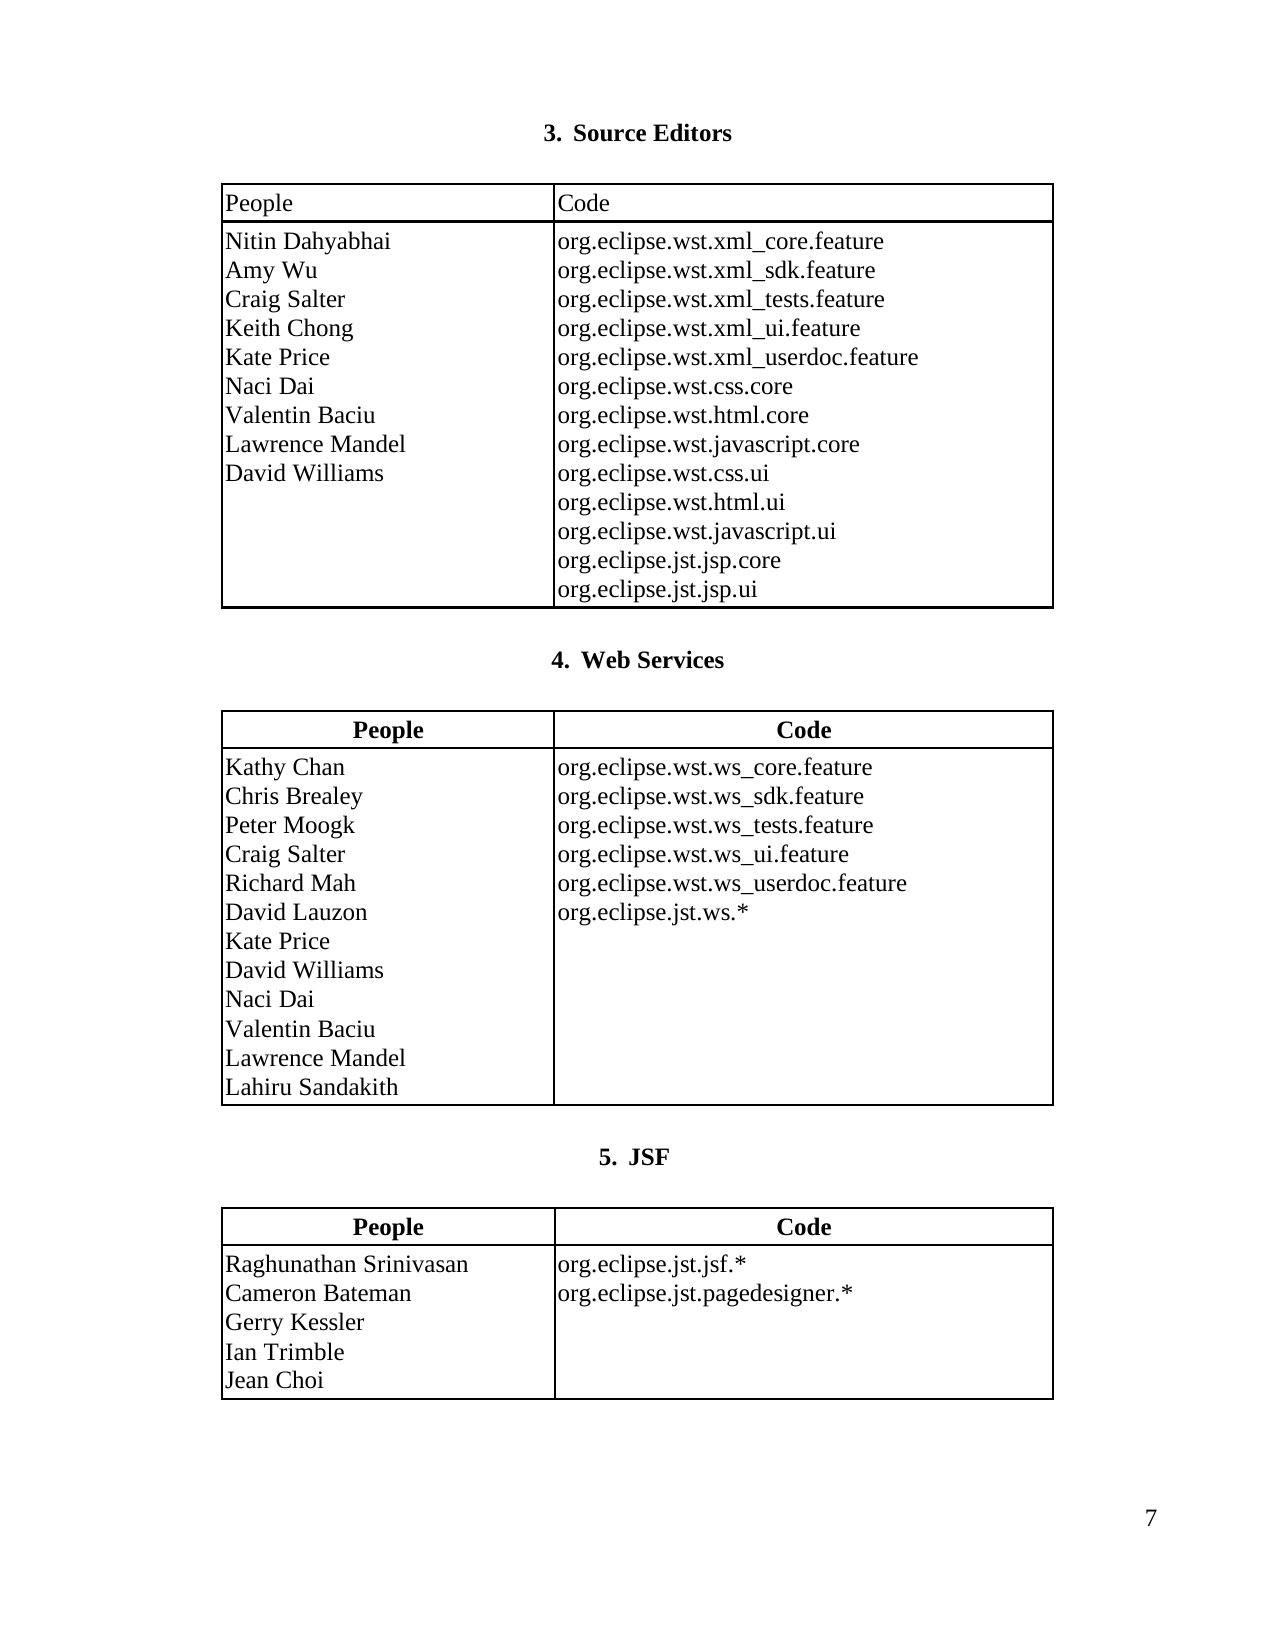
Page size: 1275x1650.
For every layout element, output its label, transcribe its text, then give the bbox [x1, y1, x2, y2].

table_cell org.eclipse.wst.xml_core.feature org.eclipse.wst.xml_sdk.feature org.eclipse.wst.xml_tests.feature org.eclipse.wst.xml_ui.feature org.eclipse.wst.xml_userdoc.feature org.eclipse.wst.css.core org.eclipse.wst.html.core org.eclipse.wst.javascript.core org.eclipse.wst.css.ui org.eclipse.wst.html.ui org.eclipse.wst.javascript.ui org.eclipse.jst.jsp.core org.eclipse.jst.jsp.ui [555, 223, 1052, 606]
table_cell org.eclipse.jst.jsf.* org.eclipse.jst.pagedesigner.* [556, 1246, 1052, 1397]
list Web Services [118, 644, 1157, 673]
list JSF [118, 1142, 1157, 1171]
table_cell Raghunathan Srinivasan Cameron Bateman Gerry Kessler Ian Trimble Jean Choi [223, 1246, 554, 1397]
table_header Code [555, 712, 1052, 747]
table_header People [223, 185, 553, 220]
table_header Code [556, 1209, 1052, 1244]
table_header People [223, 712, 553, 747]
table_header People [223, 1209, 554, 1244]
table_header Code [555, 185, 1052, 220]
table_cell org.eclipse.wst.ws_core.feature org.eclipse.wst.ws_sdk.feature org.eclipse.wst.ws_tests.feature org.eclipse.wst.ws_ui.feature org.eclipse.wst.ws_userdoc.feature org.eclipse.jst.ws.* [555, 749, 1052, 1104]
table_cell Kathy Chan Chris Brealey Peter Moogk Craig Salter Richard Mah David Lauzon Kate Price David Williams Naci Dai Valentin Baciu Lawrence Mandel Lahiru Sandakith [223, 749, 553, 1104]
table_cell Nitin Dahyabhai Amy Wu Craig Salter Keith Chong Kate Price Naci Dai Valentin Baciu Lawrence Mandel David Williams [223, 223, 553, 606]
list Source Editors [118, 118, 1157, 147]
